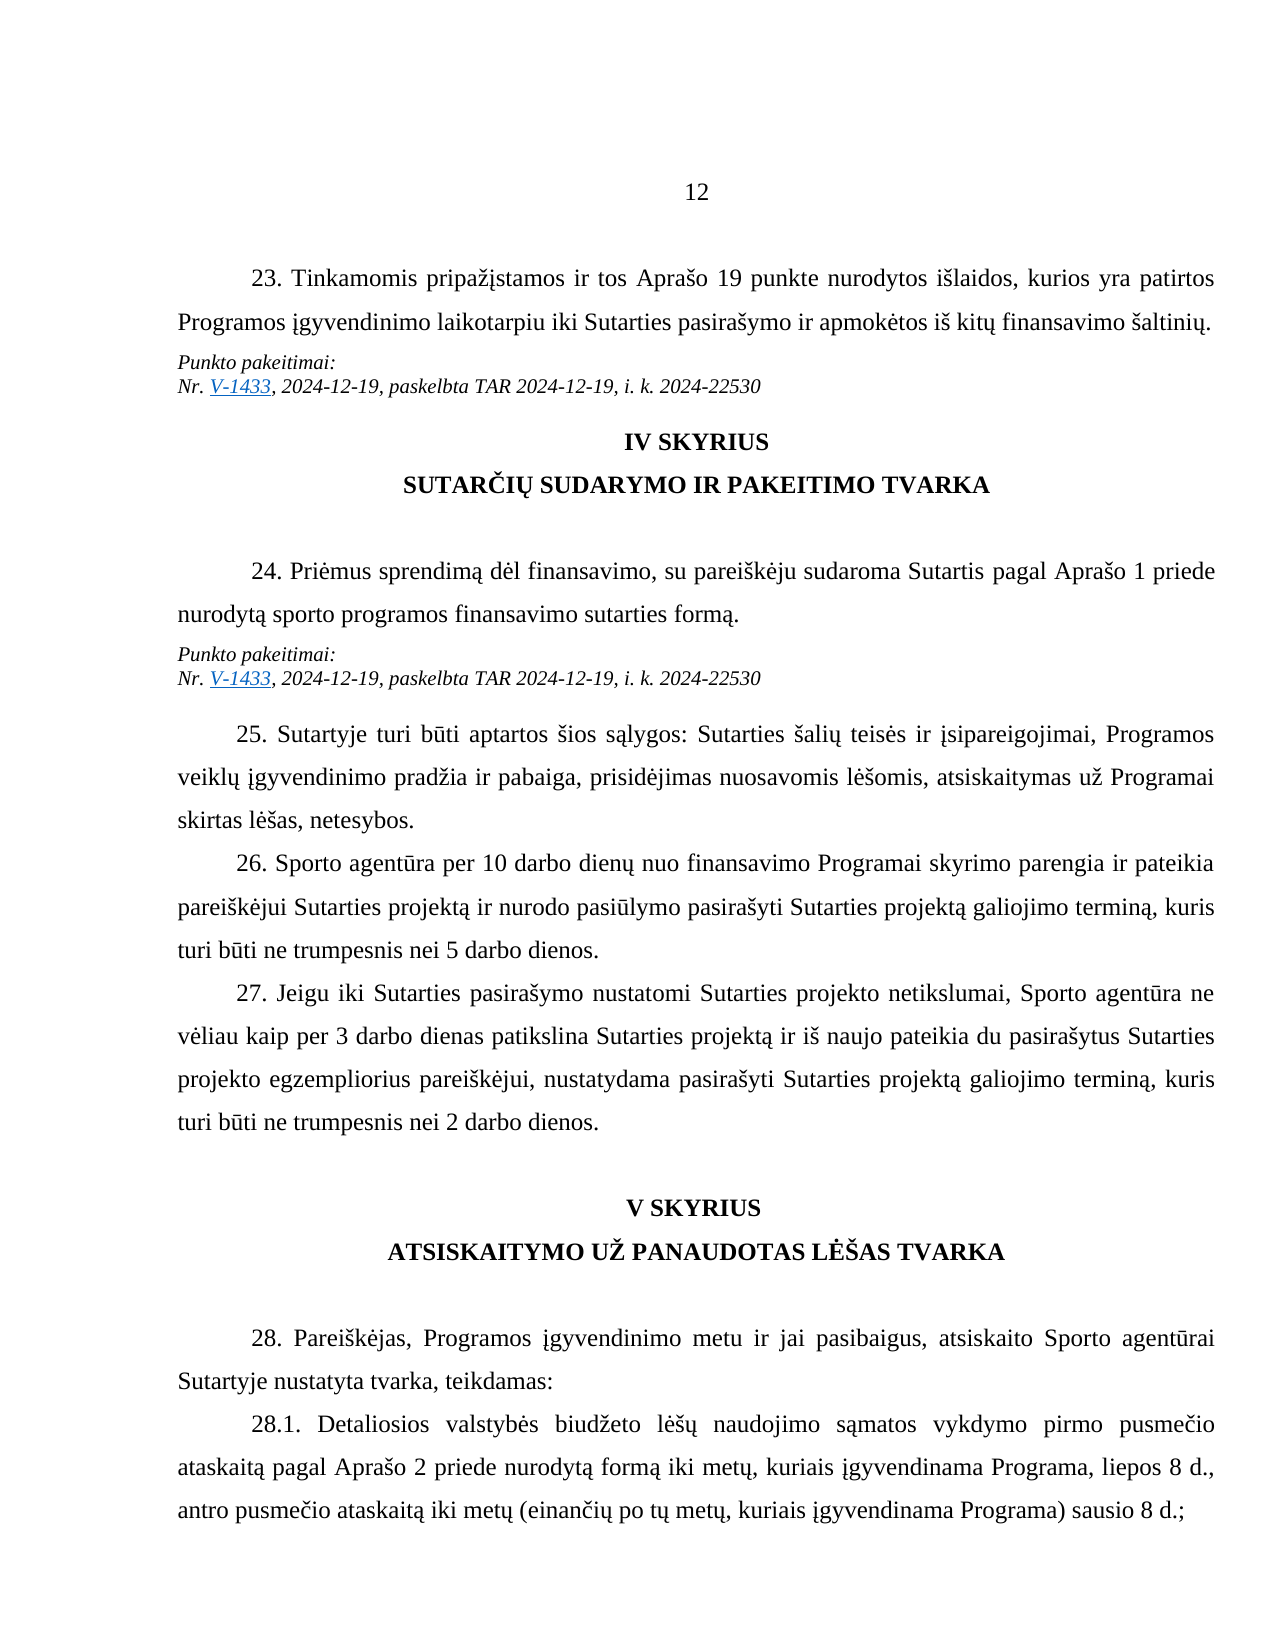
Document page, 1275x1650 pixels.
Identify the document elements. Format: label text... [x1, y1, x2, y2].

text ATSISKAITYMO UŽ PANAUDOTAS LĖŠAS TVARKA [177, 1237, 1216, 1265]
text SUTARČIŲ SUDARYMO IR PAKEITIMO TVARKA [177, 470, 1216, 498]
text Nr. V-1433, 2024-12-19, paskelbta TAR 2024-12-19, i. k. 2024-22530 [177, 666, 1216, 690]
text 24. Priėmus sprendimą dėl finansavimo, su pareiškėju sudaroma Sutartis pagal Aprašo 1 priede nurodytą sporto programos finansavimo sutarties formą. [177, 556, 1216, 628]
text Punkto pakeitimai: [177, 350, 1216, 374]
text 28.1. Detaliosios valstybės biudžeto lėšų naudojimo sąmatos vykdymo pirmo pusmečio ataskaitą pagal Aprašo 2 priede nurodytą formą iki metų, kuriais įgyvendinama Programa, liepos 8 d., antro pusmečio ataskaitą iki metų (einančių po tų metų, kuriais įgyvendinama Programa) sausio 8 d.; [177, 1409, 1216, 1524]
text 26. Sporto agentūra per 10 darbo dienų nuo finansavimo Programai skyrimo parengia ir pateikia pareiškėjui Sutarties projektą ir nurodo pasiūlymo pasirašyti Sutarties projektą galiojimo terminą, kuris turi būti ne trumpesnis nei 5 darbo dienos. [177, 848, 1216, 963]
text Nr. V-1433, 2024-12-19, paskelbta TAR 2024-12-19, i. k. 2024-22530 [177, 374, 1216, 398]
text 25. Sutartyje turi būti aptartos šios sąlygos: Sutarties šalių teisės ir įsipareigojimai, Programos veiklų įgyvendinimo pradžia ir pabaiga, prisidėjimas nuosavomis lėšomis, atsiskaitymas už Programai skirtas lėšas, netesybos. [177, 719, 1216, 834]
text 28. Pareiškėjas, Programos įgyvendinimo metu ir jai pasibaigus, atsiskaito Sporto agentūrai Sutartyje nustatyta tvarka, teikdamas: [177, 1323, 1216, 1395]
text Punkto pakeitimai: [177, 642, 1216, 666]
text 27. Jeigu iki Sutarties pasirašymo nustatomi Sutarties projekto netikslumai, Sporto agentūra ne vėliau kaip per 3 darbo dienas patikslina Sutarties projektą ir iš naujo pateikia du pasirašytus Sutarties projekto egzempliorius pareiškėjui, nustatydama pasirašyti Sutarties projektą galiojimo terminą, kuris turi būti ne trumpesnis nei 2 darbo dienos. [177, 978, 1216, 1136]
text IV SKYRIUS [177, 427, 1216, 455]
text 23. Tinkamomis pripažįstamos ir tos Aprašo 19 punkte nurodytos išlaidos, kurios yra patirtos Programos įgyvendinimo laikotarpiu iki Sutarties pasirašymo ir apmokėtos iš kitų finansavimo šaltinių. [177, 263, 1216, 335]
text V SKYRIUS [177, 1193, 1216, 1222]
